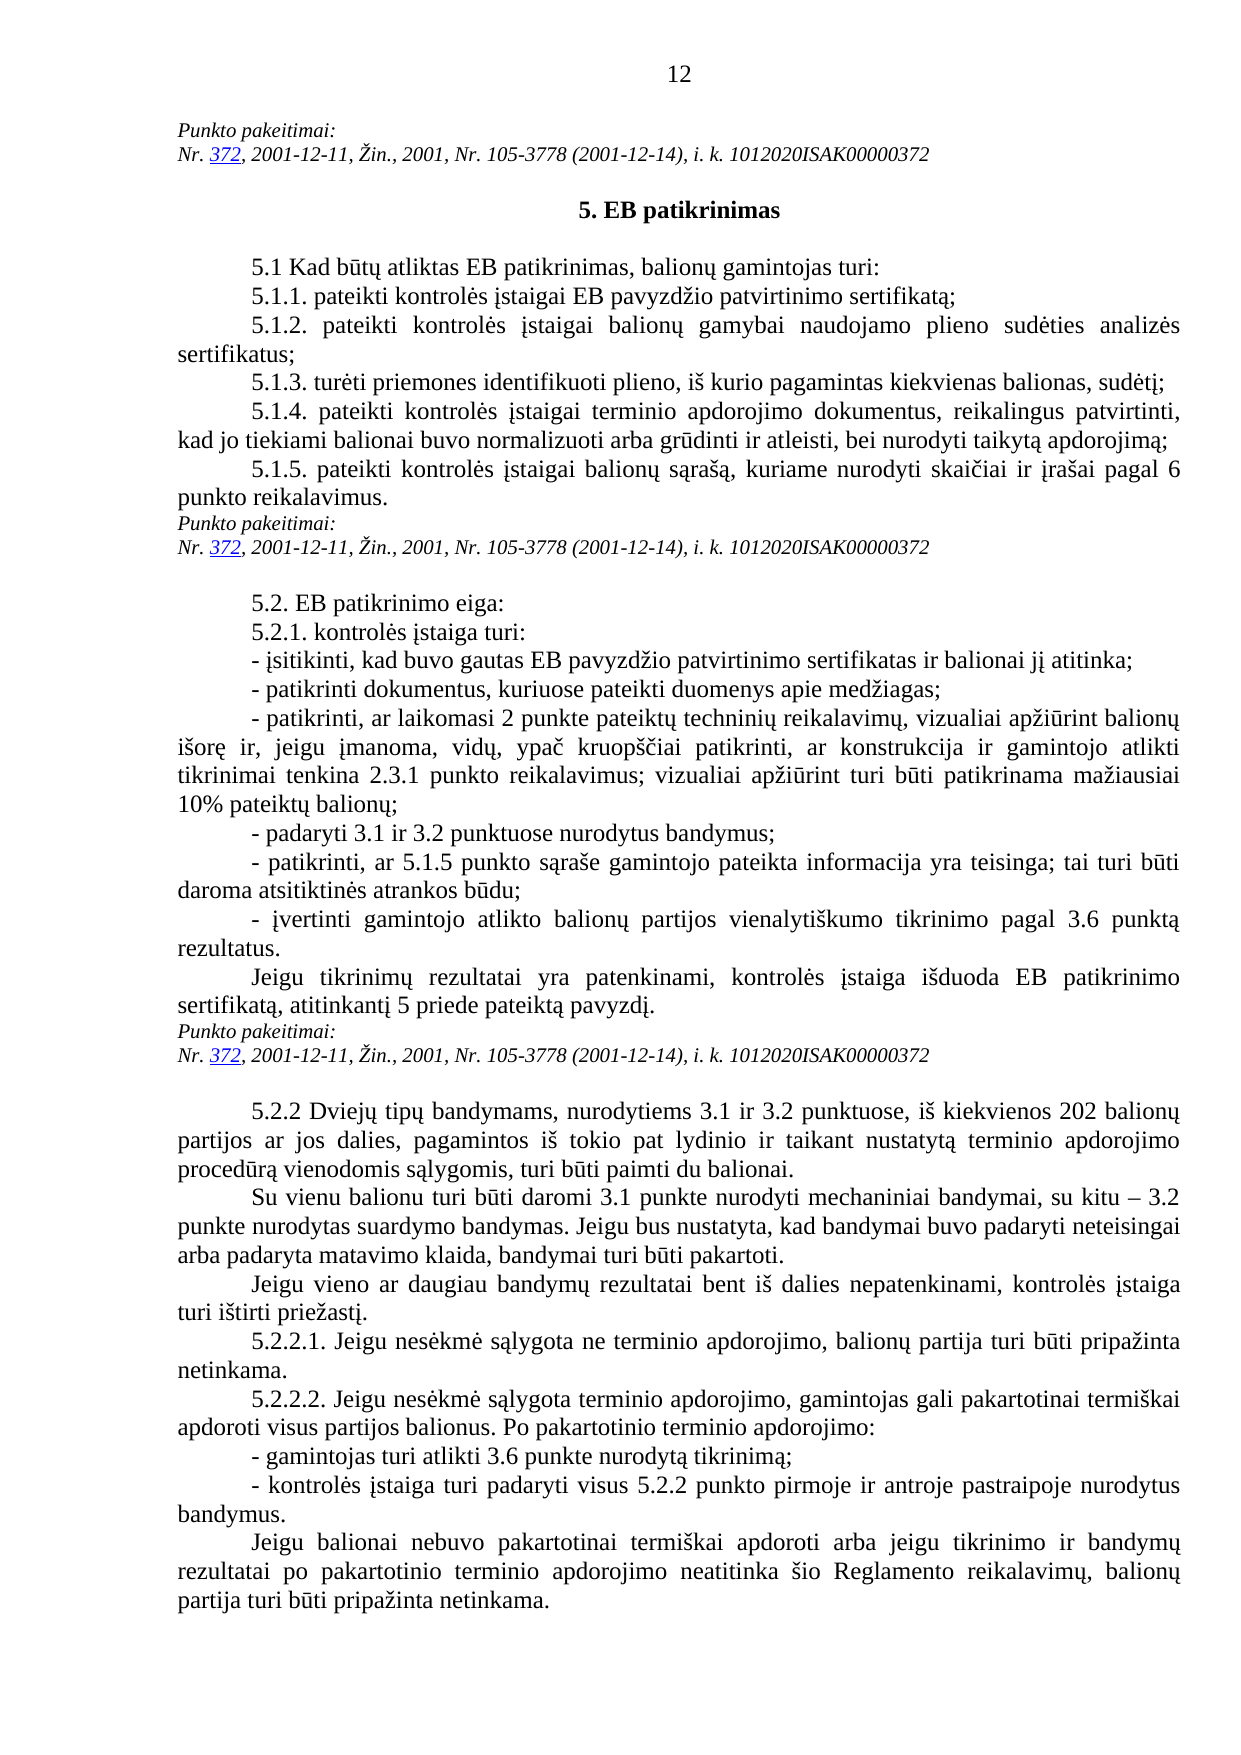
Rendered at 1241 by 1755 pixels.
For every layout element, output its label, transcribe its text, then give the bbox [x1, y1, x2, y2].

text Nr. 372, 2001-12-11, Žin., 2001, Nr. 105-3778 (2001-12-14), i. k. 1012020ISAK00000372 [177, 535, 1181, 559]
text Nr. 372, 2001-12-11, Žin., 2001, Nr. 105-3778 (2001-12-14), i. k. 1012020ISAK00000372 [177, 1043, 1181, 1067]
text 5.2.2.2. Jeigu nesėkmė sąlygota terminio apdorojimo, gamintojas gali pakartotinai termiškai apdoroti visus partijos balionus. Po pakartotinio terminio apdorojimo: [177, 1384, 1181, 1441]
text 5.1.2. pateikti kontrolės įstaigai balionų gamybai naudojamo plieno sudėties analizės sertifikatus; [177, 310, 1181, 367]
text - patikrinti dokumentus, kuriuose pateikti duomenys apie medžiagas; [177, 674, 1181, 703]
text 5.2.2.1. Jeigu nesėkmė sąlygota ne terminio apdorojimo, balionų partija turi būti pripažinta netinkama. [177, 1326, 1181, 1384]
text - įvertinti gamintojo atlikto balionų partijos vienalytiškumo tikrinimo pagal 3.6 punktą rezultatus. [177, 904, 1181, 962]
text 5.1.1. pateikti kontrolės įstaigai EB pavyzdžio patvirtinimo sertifikatą; [177, 281, 1181, 310]
text 5.1.3. turėti priemones identifikuoti plieno, iš kurio pagamintas kiekvienas balionas, sudėtį; [177, 367, 1181, 396]
text Punkto pakeitimai: [177, 118, 1181, 142]
text - įsitikinti, kad buvo gautas EB pavyzdžio patvirtinimo sertifikatas ir balionai jį atitinka; [177, 646, 1181, 674]
text Punkto pakeitimai: [177, 511, 1181, 535]
text - patikrinti, ar 5.1.5 punkto sąraše gamintojo pateikta informacija yra teisinga; tai turi būti daroma atsitiktinės atrankos būdu; [177, 847, 1181, 904]
text Jeigu balionai nebuvo pakartotinai termiškai apdoroti arba jeigu tikrinimo ir bandymų rezultatai po pakartotinio terminio apdorojimo neatitinka šio Reglamento reikalavimų, balionų partija turi būti pripažinta netinkama. [177, 1527, 1181, 1614]
text 5.1.4. pateikti kontrolės įstaigai terminio apdorojimo dokumentus, reikalingus patvirtinti, kad jo tiekiami balionai buvo normalizuoti arba grūdinti ir atleisti, bei nurodyti taikytą apdorojimą; [177, 396, 1181, 454]
text - patikrinti, ar laikomasi 2 punkte pateiktų techninių reikalavimų, vizualiai apžiūrint balionų išorę ir, jeigu įmanoma, vidų, ypač kruopščiai patikrinti, ar konstrukcija ir gamintojo atlikti tikrinimai tenkina 2.3.1 punkto reikalavimus; vizualiai apžiūrint turi būti patikrinama mažiausiai 10% pateiktų balionų; [177, 703, 1181, 818]
text 5.2.2 Dviejų tipų bandymams, nurodytiems 3.1 ir 3.2 punktuose, iš kiekvienos 202 balionų partijos ar jos dalies, pagamintos iš tokio pat lydinio ir taikant nustatytą terminio apdorojimo procedūrą vienodomis sąlygomis, turi būti paimti du balionai. [177, 1096, 1181, 1182]
text 5.2.1. kontrolės įstaiga turi: [177, 617, 1181, 646]
text Jeigu tikrinimų rezultatai yra patenkinami, kontrolės įstaiga išduoda EB patikrinimo sertifikatą, atitinkantį 5 priede pateiktą pavyzdį. [177, 962, 1181, 1019]
text 5. EB patikrinimas [177, 195, 1181, 224]
text 5.1.5. pateikti kontrolės įstaigai balionų sąrašą, kuriame nurodyti skaičiai ir įrašai pagal 6 punkto reikalavimus. [177, 454, 1181, 511]
text Punkto pakeitimai: [177, 1019, 1181, 1043]
text Su vienu balionu turi būti daromi 3.1 punkte nurodyti mechaniniai bandymai, su kitu – 3.2 punkte nurodytas suardymo bandymas. Jeigu bus nustatyta, kad bandymai buvo padaryti neteisingai arba padaryta matavimo klaida, bandymai turi būti pakartoti. [177, 1182, 1181, 1269]
text Nr. 372, 2001-12-11, Žin., 2001, Nr. 105-3778 (2001-12-14), i. k. 1012020ISAK00000372 [177, 142, 1181, 166]
text 5.2. EB patikrinimo eiga: [177, 588, 1181, 617]
text - padaryti 3.1 ir 3.2 punktuose nurodytus bandymus; [177, 818, 1181, 847]
text Jeigu vieno ar daugiau bandymų rezultatai bent iš dalies nepatenkinami, kontrolės įstaiga turi ištirti priežastį. [177, 1269, 1181, 1326]
text - kontrolės įstaiga turi padaryti visus 5.2.2 punkto pirmoje ir antroje pastraipoje nurodytus bandymus. [177, 1470, 1181, 1527]
text - gamintojas turi atlikti 3.6 punkte nurodytą tikrinimą; [177, 1441, 1181, 1470]
text 5.1 Kad būtų atliktas EB patikrinimas, balionų gamintojas turi: [177, 252, 1181, 281]
